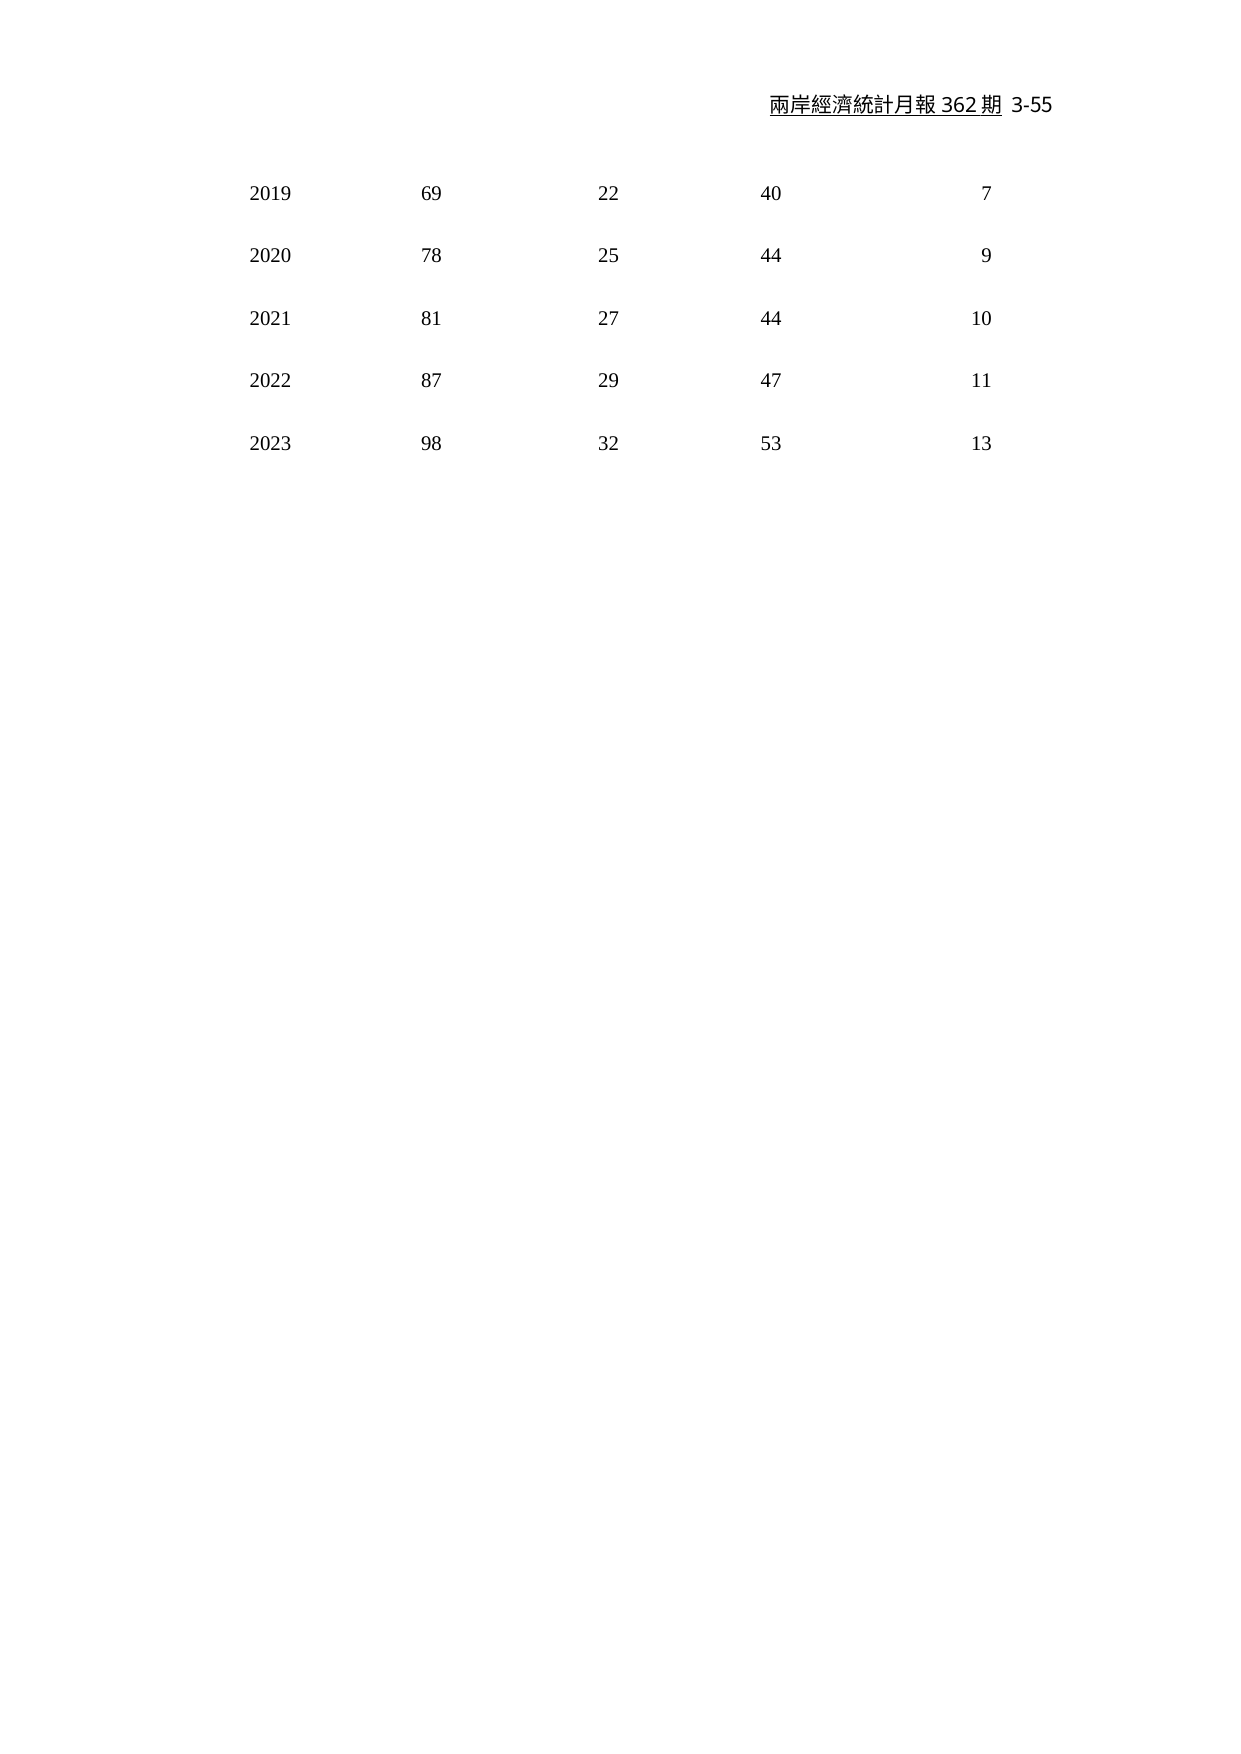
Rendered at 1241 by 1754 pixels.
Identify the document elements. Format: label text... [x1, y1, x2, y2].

table_cell [1051, 276, 1058, 338]
table_cell 2022 [190, 339, 294, 401]
table_cell 32 [501, 401, 678, 463]
table_cell 2020 [190, 214, 294, 276]
table_cell 44 [678, 276, 840, 338]
table_cell [1051, 214, 1058, 276]
table_cell 2019 [190, 150, 294, 213]
table_cell 87 [294, 339, 501, 401]
table_cell 13 [840, 401, 1051, 463]
table_cell 78 [294, 214, 501, 276]
table_cell 81 [294, 276, 501, 338]
table_cell [1051, 401, 1058, 463]
table_cell [1051, 150, 1058, 213]
table_cell 40 [678, 150, 840, 213]
table_cell 25 [501, 214, 678, 276]
table_cell 10 [840, 276, 1051, 338]
table_cell 22 [501, 150, 678, 213]
table_cell 2021 [190, 276, 294, 338]
table_cell 69 [294, 150, 501, 213]
table_cell 2023 [190, 401, 294, 463]
table_cell [1051, 339, 1058, 401]
table_cell 7 [840, 150, 1051, 213]
table_cell 11 [840, 339, 1051, 401]
table_cell 44 [678, 214, 840, 276]
table_cell 53 [678, 401, 840, 463]
table_cell 47 [678, 339, 840, 401]
table_cell 98 [294, 401, 501, 463]
table_cell 9 [840, 214, 1051, 276]
table_cell 27 [501, 276, 678, 338]
table_cell 29 [501, 339, 678, 401]
